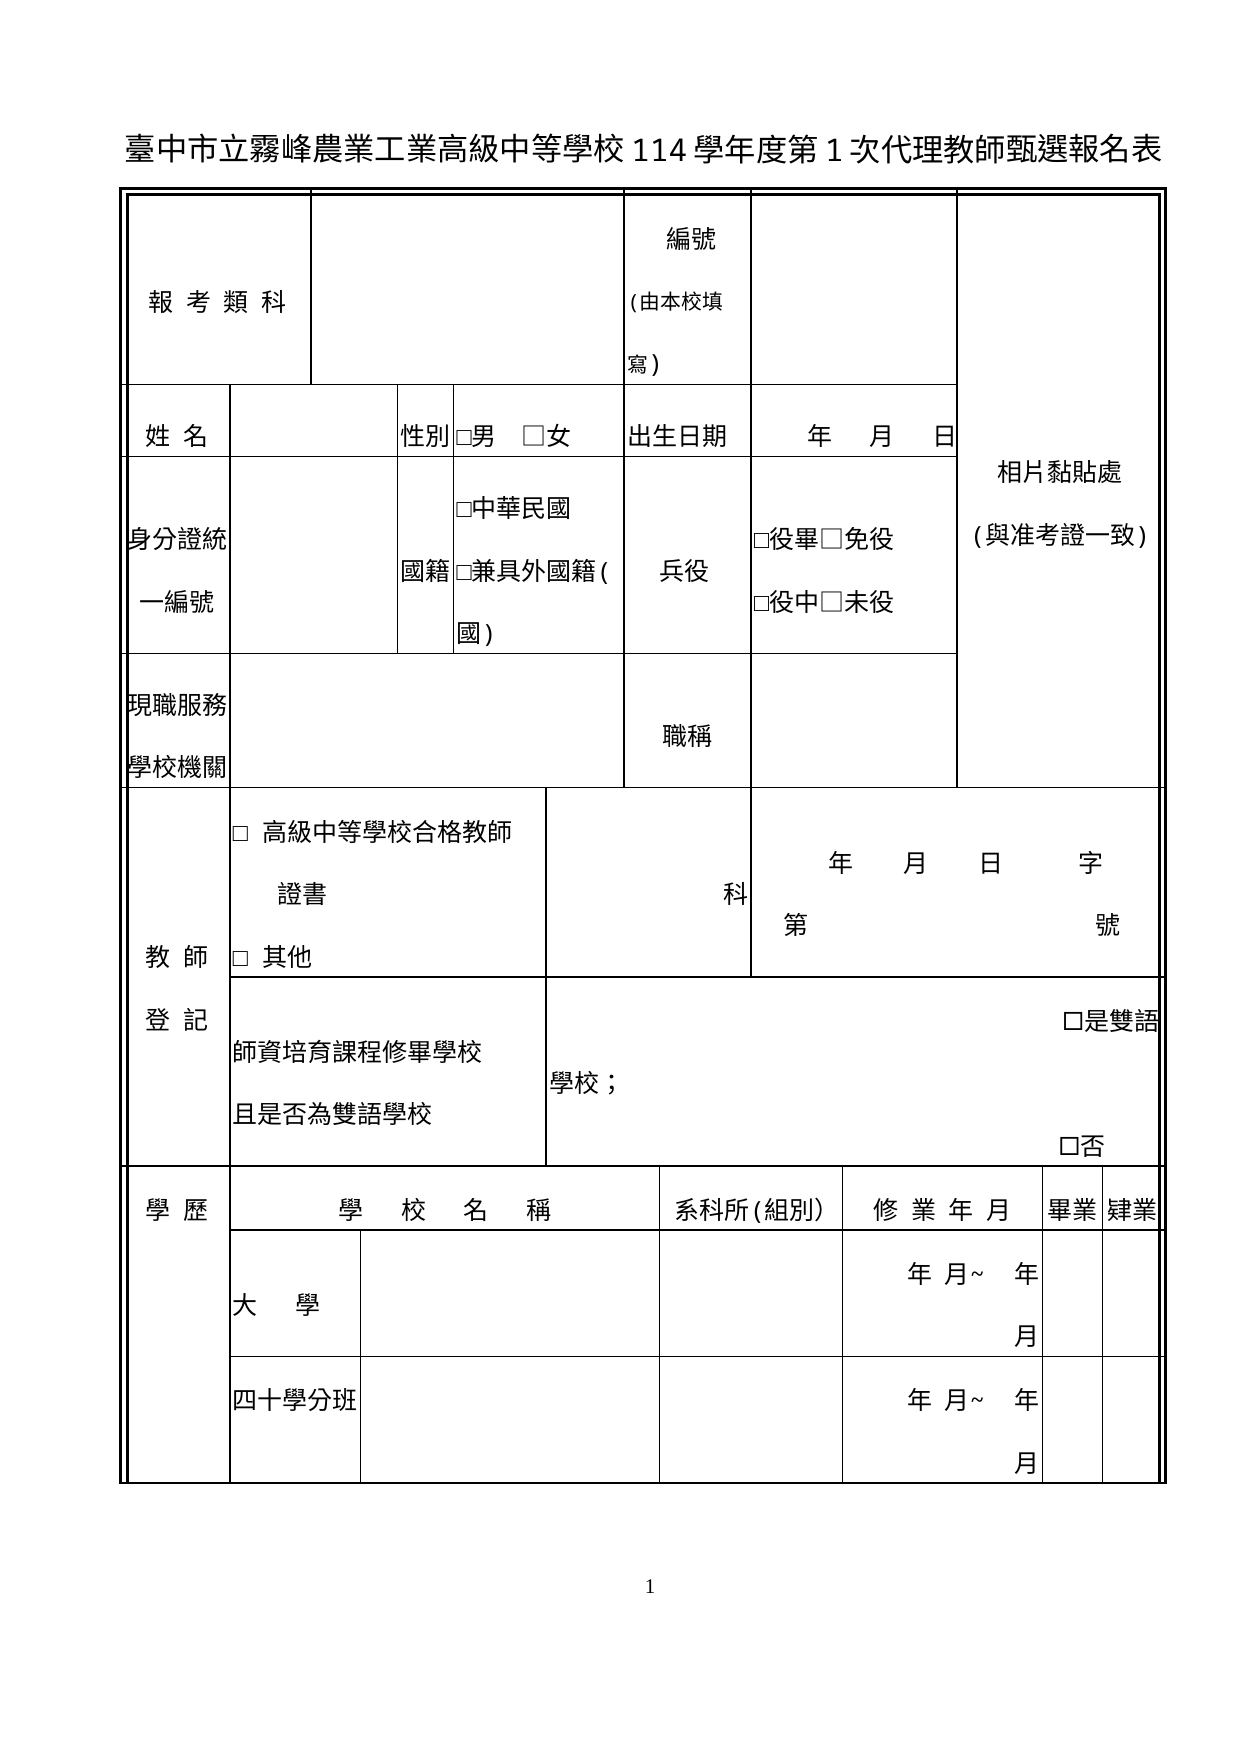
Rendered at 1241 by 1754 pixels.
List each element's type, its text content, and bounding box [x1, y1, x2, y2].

table_header 相片黏貼處 (與准考證一致) [958, 190, 1162, 787]
table_cell 大 學 [231, 1231, 360, 1356]
table_cell 身分證統一編號 [129, 457, 229, 652]
table_header 編號 (由本校填寫) [625, 196, 750, 384]
table_cell [231, 654, 623, 787]
table_cell 姓 名 [129, 385, 229, 456]
table_cell [231, 385, 397, 456]
table_cell 性別 [398, 385, 453, 456]
table_cell 修 業 年 月 [843, 1167, 1042, 1229]
table_cell 肄業 [1103, 1167, 1158, 1229]
table_header [752, 196, 956, 384]
table_cell [231, 457, 397, 652]
table_cell 現職服務學校機關 [129, 654, 229, 787]
table_cell 年 月~ 年 月 [843, 1231, 1042, 1356]
table_cell [1103, 1231, 1158, 1356]
table_cell [660, 1231, 842, 1356]
table_cell 是雙語學校； 否 [547, 978, 1158, 1165]
table_cell 學 校 名 稱 [231, 1167, 659, 1229]
table_cell □中華民國 □兼具外國籍( 國) [454, 457, 623, 652]
table_cell [361, 1231, 659, 1356]
table_cell 四十學分班 [231, 1357, 360, 1482]
table_cell 年 月~ 年 月 [843, 1357, 1042, 1482]
table_cell 出生日期 [625, 385, 750, 456]
table_cell 教 師 登 記 [129, 788, 229, 1165]
table_cell [1043, 1231, 1102, 1356]
table_cell □役畢□免役 □役中□未役 [752, 457, 956, 652]
table_header [312, 196, 623, 384]
table_cell 師資培育課程修畢學校 且是否為雙語學校 [231, 978, 545, 1165]
table_cell □男 □女 [454, 385, 623, 456]
table_cell 兵役 [625, 457, 750, 652]
table_cell 畢業 [1043, 1167, 1102, 1229]
table_header 報 考 類 科 [124, 190, 310, 384]
table_cell 學 歷 [129, 1167, 229, 1482]
table_cell 國籍 [398, 457, 453, 652]
table_cell 系科所(組別） [660, 1167, 842, 1229]
table_cell [752, 654, 956, 787]
table_cell □ 高級中等學校合格教師 證書 □ 其他 [231, 788, 545, 976]
text 臺中市立霧峰農業工業高級中等學校114學年度第1次代理教師甄選報名表 [86, 106, 1181, 168]
table_cell 年 月 日 字 第 號 [752, 788, 1158, 976]
table_cell 年 月 日 [752, 385, 956, 456]
table_cell [1043, 1357, 1102, 1482]
table_cell [361, 1357, 659, 1482]
table_cell 科 [547, 788, 750, 976]
table_cell [1103, 1357, 1158, 1482]
table_cell [660, 1357, 842, 1482]
table_cell 職稱 [625, 654, 750, 787]
